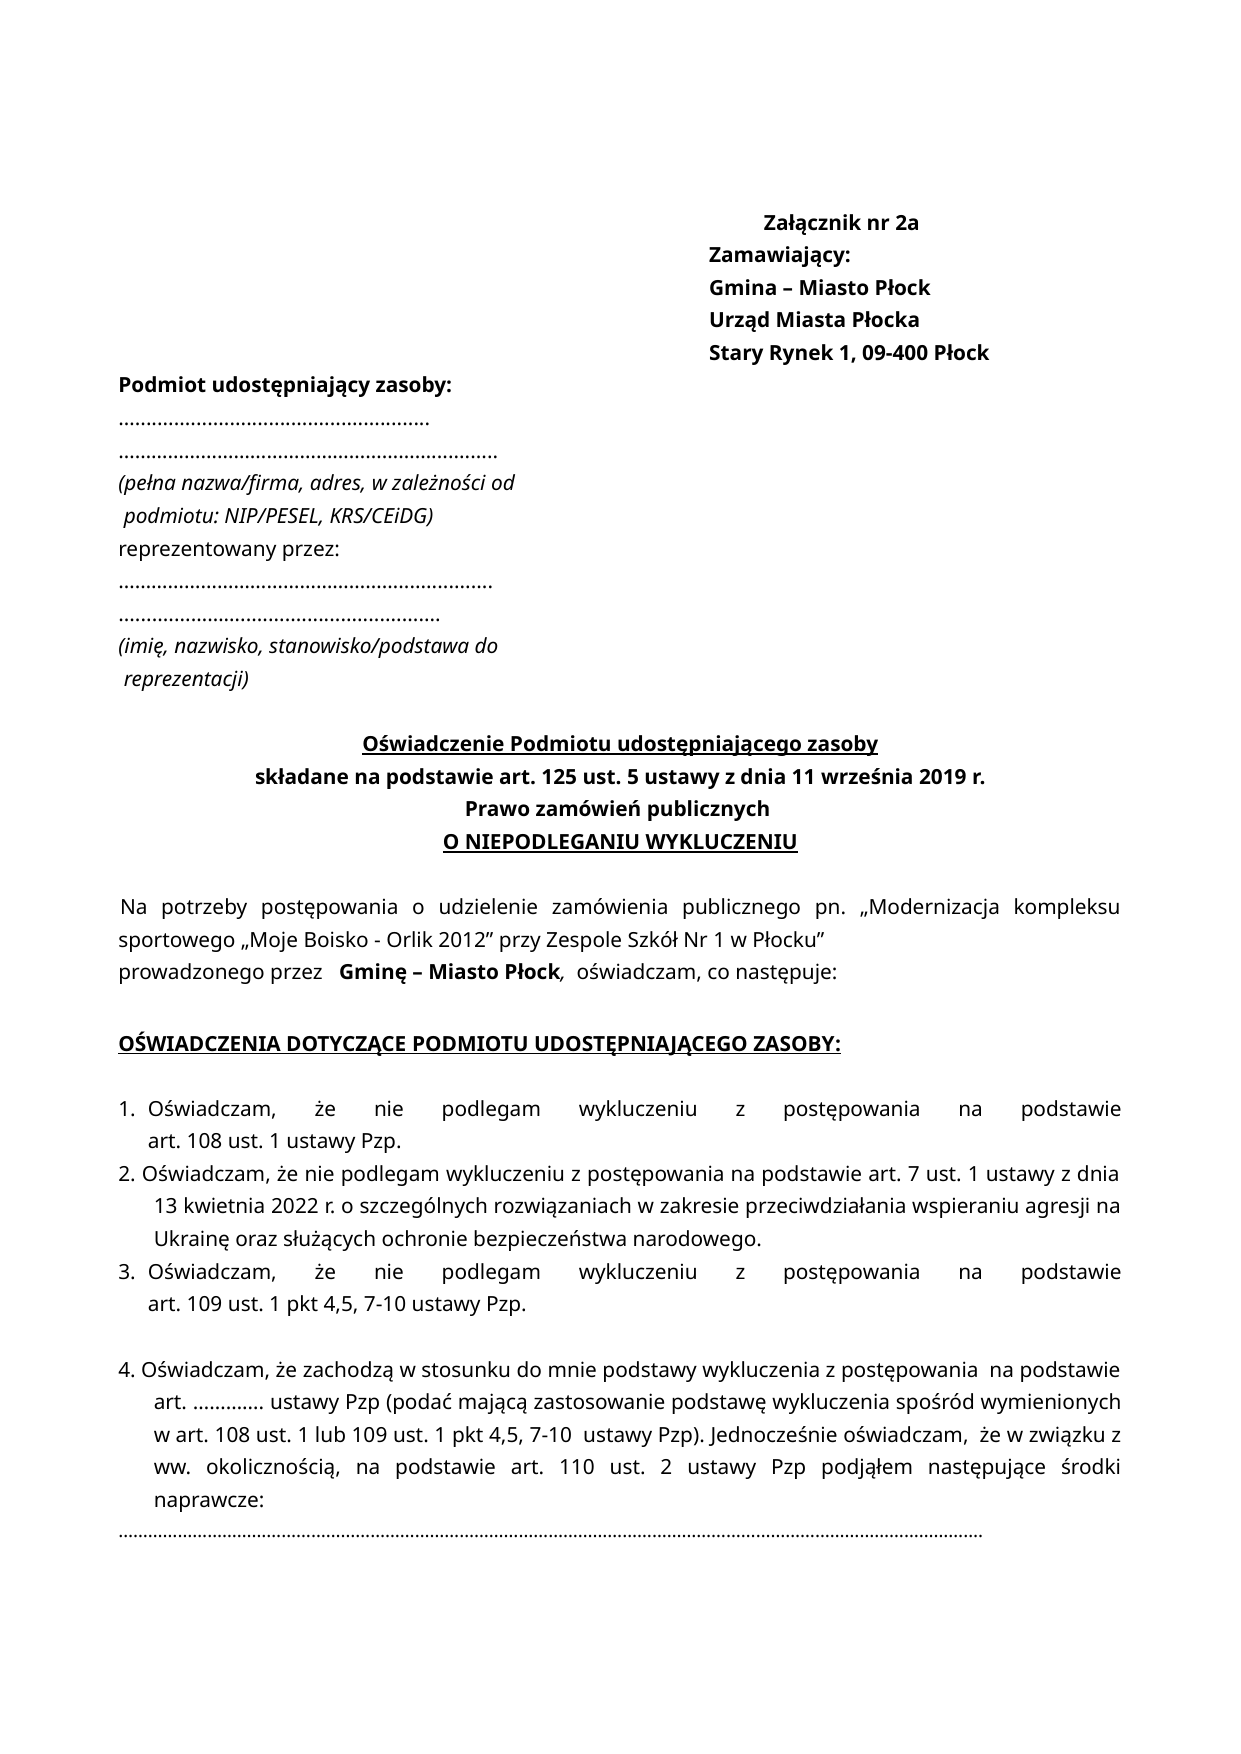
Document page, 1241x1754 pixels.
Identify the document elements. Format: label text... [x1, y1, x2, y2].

text (imię, nazwisko, stanowisko/podstawa do [118, 631, 1122, 660]
text składane na podstawie art. 125 ust. 5 ustawy z dnia 11 września 2019 r. [118, 762, 1122, 790]
text 3. Oświadczam, że nie podlegam wykluczeniu z postępowania na podstawie art. 109 ust. 1 pkt 4,5, 7-10 ustawy Pzp. [118, 1257, 1122, 1318]
text (pełna nazwa/firma, adres, w zależności od [118, 468, 1122, 497]
text 1. Oświadczam, że nie podlegam wykluczeniu z postępowania na podstawie art. 108 ust. 1 ustawy Pzp. [118, 1094, 1122, 1155]
text …..................................................... [118, 403, 1122, 432]
text OŚWIADCZENIA DOTYCZĄCE PODMIOTU UDOSTĘPNIAJĄCEGO ZASOBY: [118, 1029, 1122, 1057]
text .............……….................................... [118, 599, 1122, 627]
text …………………………………………………………………………………………………………………………………………………………. [118, 1518, 1122, 1543]
text Na potrzeby postępowania o udzielenie zamówienia publicznego pn. „Modernizacja kompleksu sportowego „Moje Boisko - Orlik 2012” przy Zespole Szkół Nr 1 w Płocku” [118, 892, 1122, 953]
text Gmina – Miasto Płock [118, 273, 1122, 301]
text Zamawiający: [118, 240, 1122, 269]
text Prawo zamówień publicznych [118, 794, 1122, 823]
text reprezentacji) [118, 664, 1122, 692]
text Stary Rynek 1, 09-400 Płock [118, 338, 1122, 366]
text O NIEPODLEGANIU WYKLUCZENIU [118, 827, 1122, 856]
text 4. Oświadczam, że zachodzą w stosunku do mnie podstawy wykluczenia z postępowania na podstawie art. …………. ustawy Pzp (podać mającą zastosowanie podstawę wykluczenia spośród wymienionych w art. 108 ust. 1 lub 109 ust. 1 pkt 4,5, 7-10 ustawy Pzp). Jednocześnie oświadczam, że w związku z ww. okolicznością, na podstawie art. 110 ust. 2 ustawy Pzp podjąłem następujące środki naprawcze: [118, 1355, 1122, 1513]
text Urząd Miasta Płocka [118, 305, 1122, 334]
text …………………………………………………............ [118, 436, 1122, 464]
text Oświadczenie Podmiotu udostępniającego zasoby [118, 729, 1122, 758]
text podmiotu: NIP/PESEL, KRS/CEiDG) [118, 501, 1122, 529]
text reprezentowany przez: [118, 534, 1122, 562]
text ……………………………………………................. [118, 566, 1122, 595]
text Załącznik nr 2a [118, 208, 1122, 236]
text Podmiot udostępniający zasoby: [118, 371, 1122, 399]
text 2. Oświadczam, że nie podlegam wykluczeniu z postępowania na podstawie art. 7 ust. 1 ustawy z dnia 13 kwietnia 2022 r. o szczególnych rozwiązaniach w zakresie przeciwdziałania wspieraniu agresji na Ukrainę oraz służących ochronie bezpieczeństwa narodowego. [118, 1159, 1122, 1253]
text prowadzonego przez Gminę – Miasto Płock, oświadczam, co następuje: [118, 957, 1122, 986]
